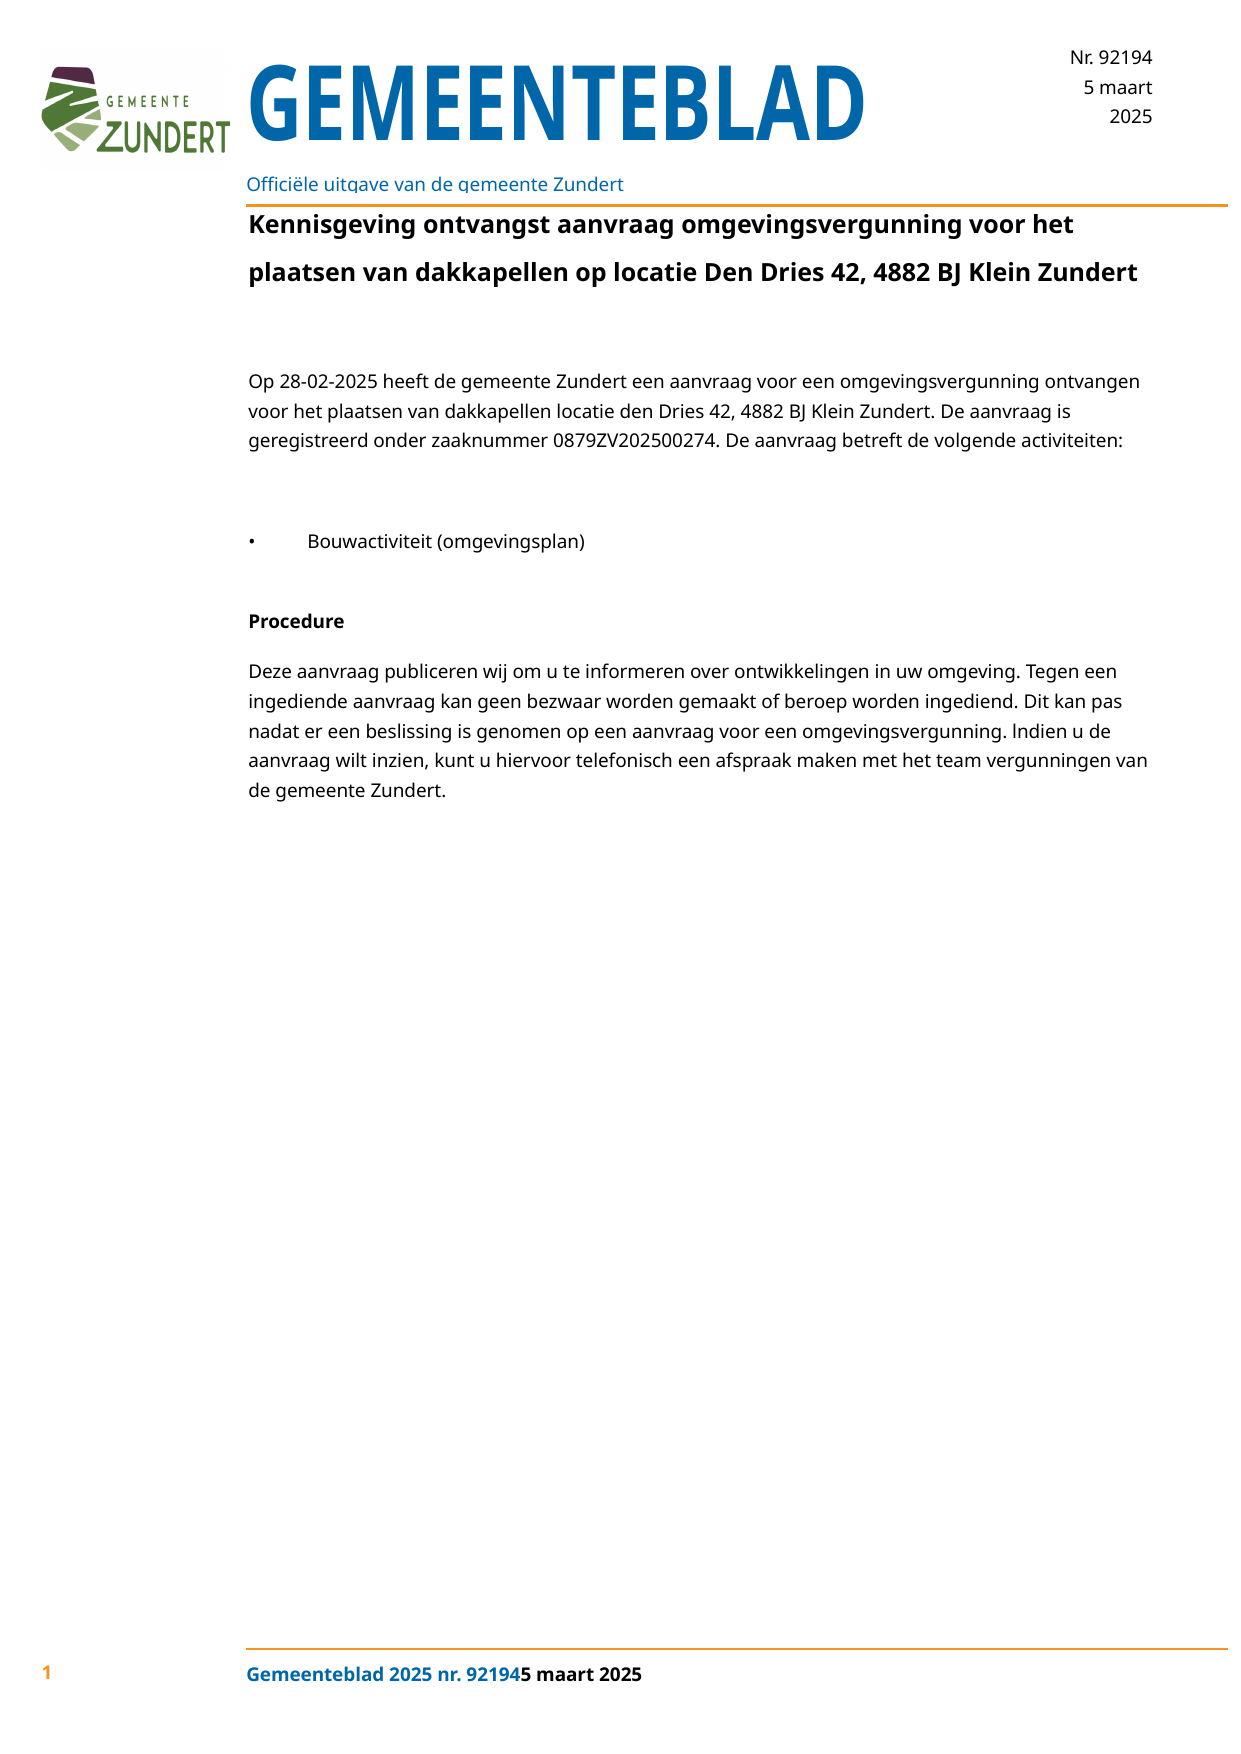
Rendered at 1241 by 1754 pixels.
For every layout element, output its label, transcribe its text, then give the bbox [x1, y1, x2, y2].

picture [41, 47, 231, 172]
list Bouwactiviteit (omgevingsplan) [248, 528, 1152, 554]
text Procedure [248, 608, 1152, 634]
text Kennisgeving ontvangst aanvraag omgevingsvergunning voor het plaatsen van dakkapellen op locatie Den Dries 42, 4882 BJ Klein Zundert [248, 207, 1152, 288]
text Deze aanvraag publiceren wij om u te informeren over ontwikkelingen in uw omgeving. Tegen een ingediende aanvraag kan geen bezwaar worden gemaakt of beroep worden ingediend. Dit kan pas nadat er een beslissing is genomen op een aanvraag voor een omgevingsvergunning. lndien u de aanvraag wilt inzien, kunt u hiervoor telefonisch een afspraak maken met het team vergunningen van de gemeente Zundert. [248, 659, 1152, 803]
text Op 28-02-2025 heeft de gemeente Zundert een aanvraag voor een omgevingsvergunning ontvangen voor het plaatsen van dakkapellen locatie den Dries 42, 4882 BJ Klein Zundert. De aanvraag is geregistreerd onder zaaknummer 0879ZV202500274. De aanvraag betreft de volgende activiteiten: [248, 368, 1152, 453]
